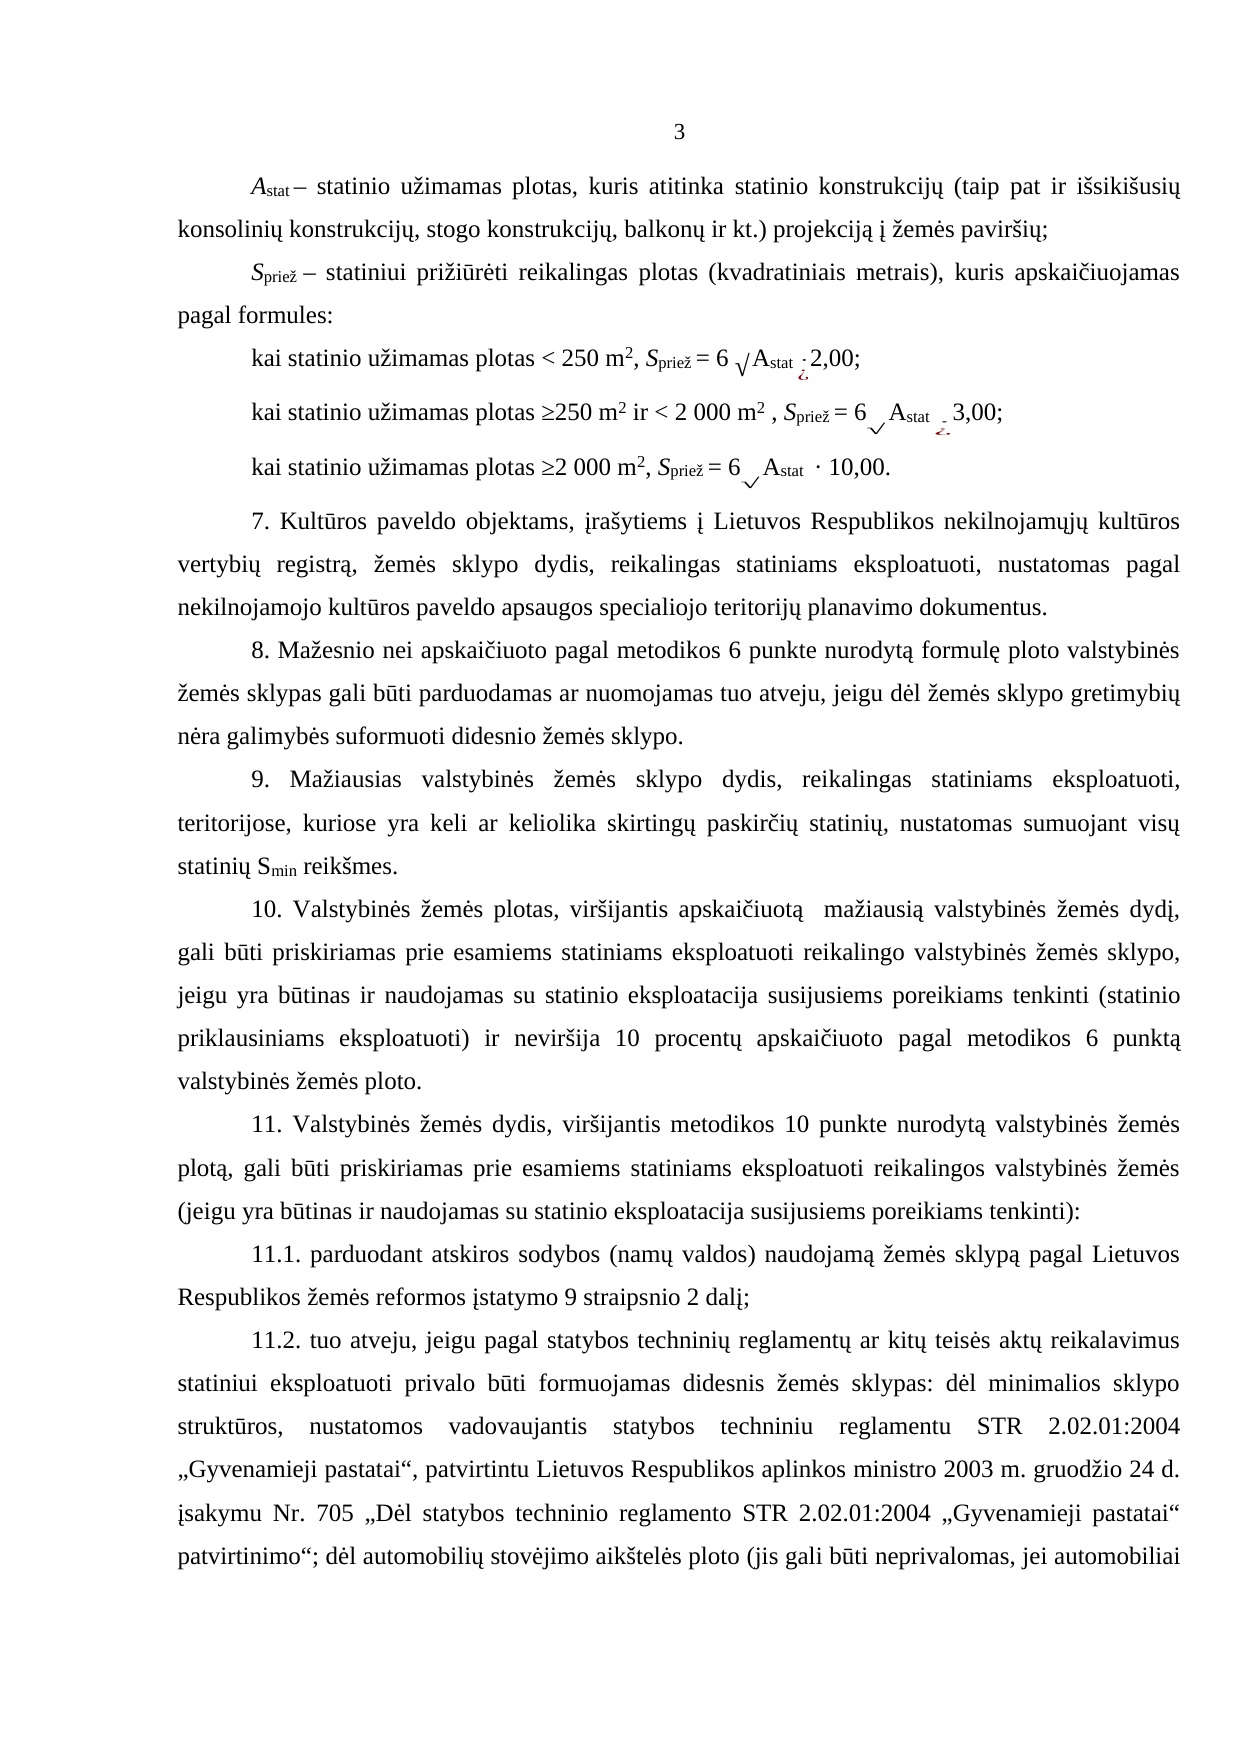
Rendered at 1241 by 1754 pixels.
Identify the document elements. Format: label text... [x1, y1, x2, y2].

text kai statinio užimamas plotas ≥2 000 m2, Spriež = 6Astat · 10,00. [177, 452, 1181, 491]
text 8. Mažesnio nei apskaičiuoto pagal metodikos 6 punkte nurodytą formulę ploto valstybinės žemės sklypas gali būti parduodamas ar nuomojamas tuo atveju, jeigu dėl žemės sklypo gretimybių nėra galimybės suformuoti didesnio žemės sklypo. [177, 635, 1181, 750]
text kai statinio užimamas plotas ≥250 m2 ir < 2 000 m2 , Spriež = 6Astat 3,00; [177, 397, 1181, 437]
text 10. Valstybinės žemės plotas, viršijantis apskaičiuotą mažiausią valstybinės žemės dydį, gali būti priskiriamas prie esamiems statiniams eksploatuoti reikalingo valstybinės žemės sklypo, jeigu yra būtinas ir naudojamas su statinio eksploatacija susijusiems poreikiams tenkinti (statinio priklausiniams eksploatuoti) ir neviršija 10 procentų apskaičiuoto pagal metodikos 6 punktą valstybinės žemės ploto. [177, 894, 1181, 1095]
text 9. Mažiausias valstybinės žemės sklypo dydis, reikalingas statiniams eksploatuoti, teritorijose, kuriose yra keli ar keliolika skirtingų paskirčių statinių, nustatomas sumuojant visų statinių Smin reikšmes. [177, 764, 1181, 879]
text Astat – statinio užimamas plotas, kuris atitinka statinio konstrukcijų (taip pat ir išsikišusių konsolinių konstrukcijų, stogo konstrukcijų, balkonų ir kt.) projekciją į žemės paviršių; [177, 171, 1181, 243]
text 11.2. tuo atveju, jeigu pagal statybos techninių reglamentų ar kitų teisės aktų reikalavimus statiniui eksploatuoti privalo būti formuojamas didesnis žemės sklypas: dėl minimalios sklypo struktūros, nustatomos vadovaujantis statybos techniniu reglamentu STR 2.02.01:2004 „Gyvenamieji pastatai“, patvirtintu Lietuvos Respublikos aplinkos ministro 2003 m. gruodžio 24 d. įsakymu Nr. 705 „Dėl statybos techninio reglamento STR 2.02.01:2004 „Gyvenamieji pastatai“ patvirtinimo“; dėl automobilių stovėjimo aikštelės ploto (jis gali būti neprivalomas, jei automobiliai [177, 1325, 1181, 1569]
text Spriež – statiniui prižiūrėti reikalingas plotas (kvadratiniais metrais), kuris apskaičiuojamas pagal formules: [177, 257, 1181, 329]
text 11. Valstybinės žemės dydis, viršijantis metodikos 10 punkte nurodytą valstybinės žemės plotą, gali būti priskiriamas prie esamiems statiniams eksploatuoti reikalingos valstybinės žemės (jeigu yra būtinas ir naudojamas su statinio eksploatacija susijusiems poreikiams tenkinti): [177, 1109, 1181, 1224]
text 7. Kultūros paveldo objektams, įrašytiems į Lietuvos Respublikos nekilnojamųjų kultūros vertybių registrą, žemės sklypo dydis, reikalingas statiniams eksploatuoti, nustatomas pagal nekilnojamojo kultūros paveldo apsaugos specialiojo teritorijų planavimo dokumentus. [177, 506, 1181, 621]
text 11.1. parduodant atskiros sodybos (namų valdos) naudojamą žemės sklypą pagal Lietuvos Respublikos žemės reformos įstatymo 9 straipsnio 2 dalį; [177, 1239, 1181, 1311]
text kai statinio užimamas plotas < 250 m2, Spriež = 6 Astat 2,00; [177, 343, 1181, 383]
